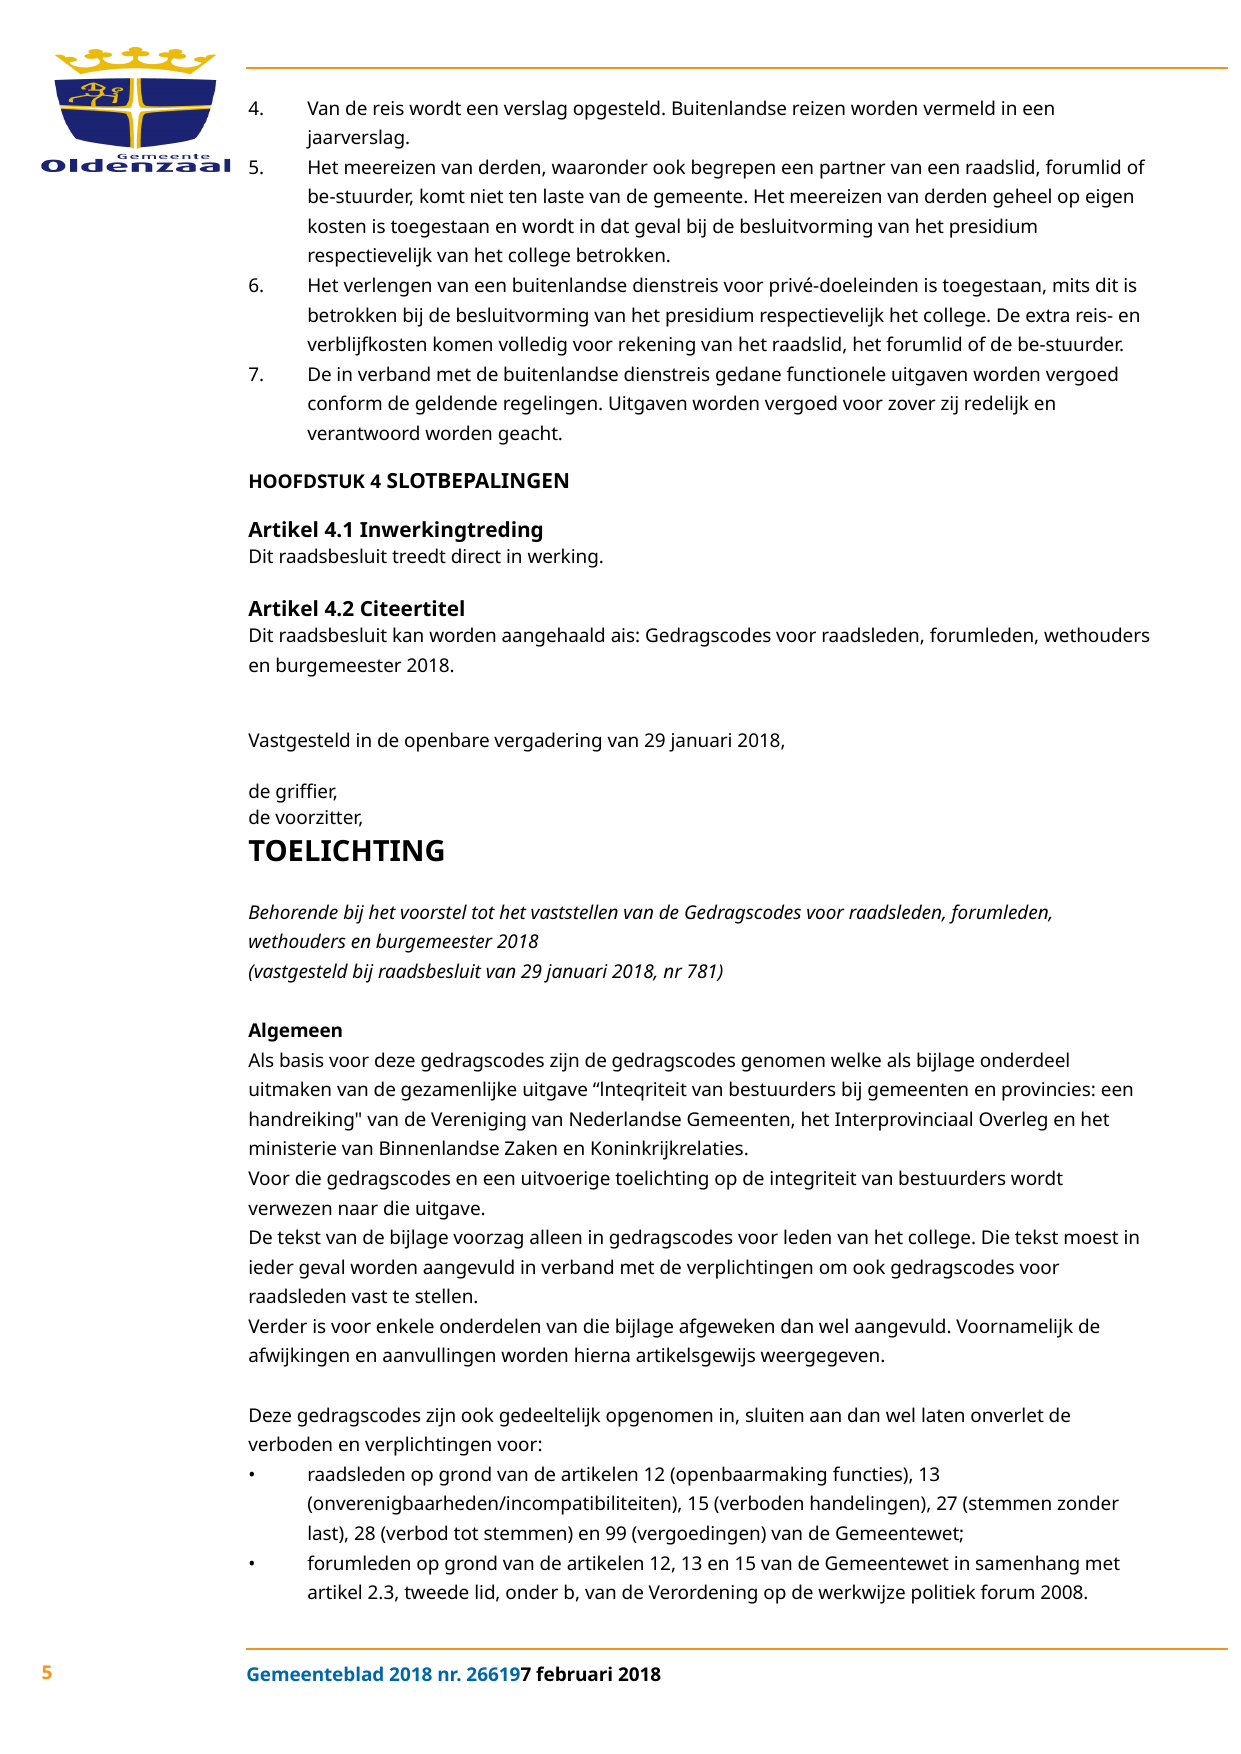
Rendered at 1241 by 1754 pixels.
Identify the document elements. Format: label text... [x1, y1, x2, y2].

text Voor die gedragscodes en een uitvoerige toelichting op de integriteit van bestuurders wordt verwezen naar die uitgave. [248, 1165, 1152, 1221]
text Dit raadsbesluit treedt direct in werking. [248, 543, 1152, 569]
text Deze gedragscodes zijn ook gedeeltelijk opgenomen in, sluiten aan dan wel laten onverlet de [248, 1402, 1152, 1428]
text Algemeen [248, 1017, 1152, 1043]
list Van de reis wordt een verslag opgesteld. Buitenlandse reizen worden vermeld in een jaarverslag. [248, 95, 1152, 150]
text Verder is voor enkele onderdelen van die bijlage afgeweken dan wel aangevuld. Voornamelijk de afwijkingen en aanvullingen worden hierna artikelsgewijs weergegeven. [248, 1313, 1152, 1368]
text Behorende bij het voorstel tot het vaststellen van de Gedragscodes voor raadsleden, forumleden, wethouders en burgemeester 2018 [248, 899, 1152, 954]
text Dit raadsbesluit kan worden aangehaald ais: Gedragscodes voor raadsleden, forumleden, wethouders en burgemeester 2018. [248, 622, 1152, 678]
text TOELICHTING [248, 830, 1152, 870]
list raadsleden op grond van de artikelen 12 (openbaarmaking functies), 13 (onverenigbaarheden/incompatibiliteiten), 15 (verboden handelingen), 27 (stemmen zonder last), 28 (verbod tot stemmen) en 99 (vergoedingen) van de Gemeentewet; [248, 1461, 1152, 1546]
text de voorzitter, [248, 804, 1152, 830]
text de griffier, [248, 779, 1152, 804]
text (vastgesteld bij raadsbesluit van 29 januari 2018, nr 781) [248, 958, 1152, 984]
list De in verband met de buitenlandse dienstreis gedane functionele uitgaven worden vergoed conform de geldende regelingen. Uitgaven worden vergoed voor zover zij redelijk en verantwoord worden geacht. [248, 361, 1152, 446]
text Als basis voor deze gedragscodes zijn de gedragscodes genomen welke als bijlage onderdeel uitmaken van de gezamenlijke uitgave “lnteqriteit van bestuurders bij gemeenten en provincies: een handreiking" van de Vereniging van Nederlandse Gemeenten, het Interprovinciaal Overleg en het ministerie van Binnenlandse Zaken en Koninkrijkrelaties. [248, 1047, 1152, 1161]
list Het meereizen van derden, waaronder ook begrepen een partner van een raadslid, forumlid of be-stuurder, komt niet ten laste van de gemeente. Het meereizen van derden geheel op eigen kosten is toegestaan en wordt in dat geval bij de besluitvorming van het presidium respectievelijk van het college betrokken. [248, 154, 1152, 268]
text verboden en verplichtingen voor: [248, 1431, 1152, 1457]
picture [41, 47, 231, 172]
text De tekst van de bijlage voorzag alleen in gedragscodes voor leden van het college. Die tekst moest in ieder geval worden aangevuld in verband met de verplichtingen om ook gedragscodes voor raadsleden vast te stellen. [248, 1224, 1152, 1309]
list forumleden op grond van de artikelen 12, 13 en 15 van de Gemeentewet in samenhang met artikel 2.3, tweede lid, onder b, van de Verordening op de werkwijze politiek forum 2008. [248, 1550, 1152, 1605]
text Artikel 4.2 Citeertitel [248, 594, 1152, 622]
text HOOFDSTUK 4 SLOTBEPALINGEN [248, 466, 1152, 494]
list Het verlengen van een buitenlandse dienstreis voor privé-doeleinden is toegestaan, mits dit is betrokken bij de besluitvorming van het presidium respectievelijk het college. De extra reis- en verblijfkosten komen volledig voor rekening van het raadslid, het forumlid of de be-stuurder. [248, 272, 1152, 357]
text Vastgesteld in de openbare vergadering van 29 januari 2018, [248, 727, 1152, 753]
text Artikel 4.1 Inwerkingtreding [248, 515, 1152, 543]
